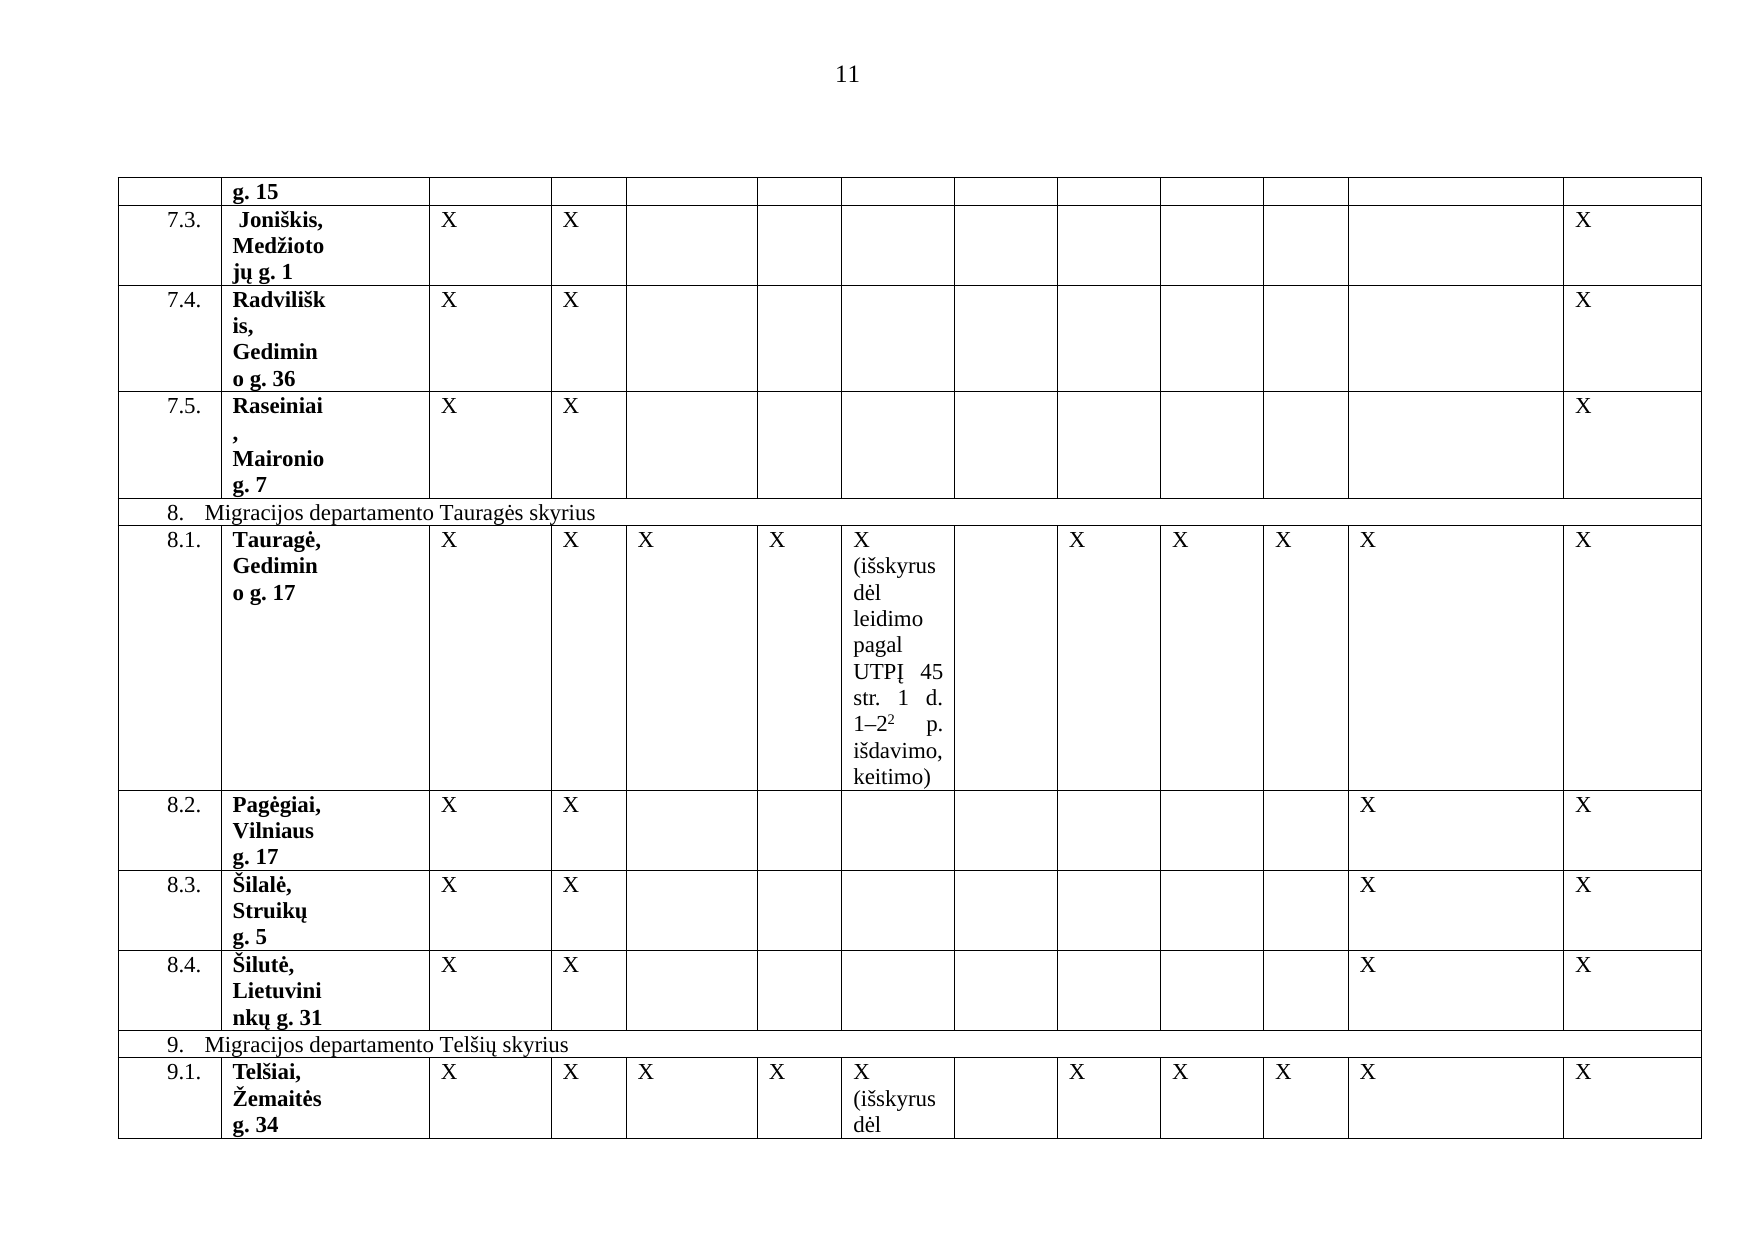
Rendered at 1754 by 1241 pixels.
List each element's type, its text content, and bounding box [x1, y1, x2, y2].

table_cell x [1349, 791, 1563, 870]
table_cell x [1349, 526, 1563, 789]
table_cell X [1564, 791, 1701, 870]
table_cell [1264, 871, 1348, 950]
table_cell [955, 392, 1057, 498]
table_cell [552, 178, 626, 204]
table_cell [627, 951, 757, 1030]
table_cell X (išskyrus dėl leidimo pagal UTPĮ 45 str. 1 d. 1–22 p. išdavimo, keitimo) [842, 526, 954, 789]
table_cell X [1564, 526, 1701, 789]
table_cell x [430, 951, 551, 1030]
table_cell x [552, 206, 626, 285]
table_cell [1161, 951, 1263, 1030]
table_cell x [552, 392, 626, 498]
table_cell [1349, 206, 1563, 285]
table_cell [842, 206, 954, 285]
table_cell [758, 392, 841, 498]
table_cell [758, 178, 841, 204]
table_cell x [430, 526, 551, 789]
table_cell [1161, 871, 1263, 950]
table_cell X [1564, 951, 1701, 1030]
table_cell 8.3. [119, 871, 221, 950]
table_cell x [430, 206, 551, 285]
table_cell Tauragė, Gedimino g. 17 [222, 526, 429, 789]
table_cell Telšiai, Žemaitės g. 34 [222, 1058, 429, 1137]
table_cell [1058, 286, 1160, 391]
table_cell [955, 286, 1057, 391]
table_cell x [552, 951, 626, 1030]
table_cell [1161, 791, 1263, 870]
table_cell Šilalė, Struikų g. 5 [222, 871, 429, 950]
table_cell 8.1. [119, 526, 221, 789]
table_cell [1264, 791, 1348, 870]
table_cell [842, 951, 954, 1030]
table_cell [627, 178, 757, 204]
table_cell [1264, 178, 1348, 204]
table_cell x [552, 526, 626, 789]
table_cell X [627, 1058, 757, 1137]
table_cell [955, 526, 1057, 789]
table_cell X [758, 526, 841, 789]
table_cell [758, 951, 841, 1030]
table_cell X [1264, 526, 1348, 789]
table_cell [842, 286, 954, 391]
table_cell [1058, 871, 1160, 950]
table_cell [430, 178, 551, 204]
table_cell x [1349, 951, 1563, 1030]
table_cell X [627, 526, 757, 789]
table_cell X [1058, 1058, 1160, 1137]
table_cell x [430, 392, 551, 498]
table_cell [1161, 392, 1263, 498]
table_cell [1264, 286, 1348, 391]
table_cell Joniškis, Medžiotojų g. 1 [222, 206, 429, 285]
table_cell X (išskyrus dėl [842, 1058, 954, 1137]
table_cell [1058, 206, 1160, 285]
table_cell x [552, 286, 626, 391]
table_cell [758, 871, 841, 950]
table_cell [955, 1058, 1057, 1137]
table_cell x [552, 1058, 626, 1137]
table_cell [955, 178, 1057, 204]
table_cell 7.4. [119, 286, 221, 391]
table_cell [1161, 286, 1263, 391]
table_cell [842, 178, 954, 204]
table_cell Raseiniai, Maironio g. 7 [222, 392, 429, 498]
table_cell Radviliškis, Gedimino g. 36 [222, 286, 429, 391]
table_cell [1264, 951, 1348, 1030]
table_cell [627, 871, 757, 950]
table_cell 7.5. [119, 392, 221, 498]
table_cell X [758, 1058, 841, 1137]
table_cell [1349, 178, 1563, 204]
table_cell 7.3. [119, 206, 221, 285]
table_cell x [430, 871, 551, 950]
table_cell [1058, 951, 1160, 1030]
table_cell X [1564, 1058, 1701, 1137]
table_cell [1161, 206, 1263, 285]
table_cell x [552, 791, 626, 870]
table_cell [1058, 178, 1160, 204]
table_cell [1161, 178, 1263, 204]
table_cell [955, 791, 1057, 870]
table_cell x [1349, 1058, 1563, 1137]
table_cell 8.2. [119, 791, 221, 870]
table_cell 8. Migracijos departamento Tauragės skyrius [119, 499, 1701, 525]
table_cell [842, 871, 954, 950]
table_cell x [552, 871, 626, 950]
table_cell 9.1. [119, 1058, 221, 1137]
table_cell X [1564, 392, 1701, 498]
table_cell Šilutė, Lietuvininkų g. 31 [222, 951, 429, 1030]
table_cell [955, 951, 1057, 1030]
table_cell x [430, 286, 551, 391]
table_cell [1564, 178, 1701, 204]
table_cell [627, 286, 757, 391]
table_cell 8.4. [119, 951, 221, 1030]
table_cell X [1161, 1058, 1263, 1137]
table_cell X [1161, 526, 1263, 789]
table_cell X [1564, 206, 1701, 285]
table_cell [1349, 286, 1563, 391]
table_cell X [1058, 526, 1160, 789]
table_cell [1058, 392, 1160, 498]
table_cell g. 15 [222, 178, 429, 204]
table_cell X [1264, 1058, 1348, 1137]
table_cell [627, 392, 757, 498]
table_cell [1264, 206, 1348, 285]
table_cell [842, 392, 954, 498]
table_cell [1349, 392, 1563, 498]
table_cell [1264, 392, 1348, 498]
table_cell [758, 791, 841, 870]
table_cell x [430, 1058, 551, 1137]
table_cell X [1564, 286, 1701, 391]
table_cell [758, 206, 841, 285]
table_cell [842, 791, 954, 870]
table_cell [627, 791, 757, 870]
table_cell x [1349, 871, 1563, 950]
table_cell x [430, 791, 551, 870]
table_cell 9. Migracijos departamento Telšių skyrius [119, 1031, 1701, 1057]
table_cell [758, 286, 841, 391]
table_cell [1058, 791, 1160, 870]
table_cell [955, 871, 1057, 950]
table_cell [627, 206, 757, 285]
table_cell [119, 178, 221, 204]
table_cell Pagėgiai, Vilniaus g. 17 [222, 791, 429, 870]
table_cell [955, 206, 1057, 285]
table_cell X [1564, 871, 1701, 950]
